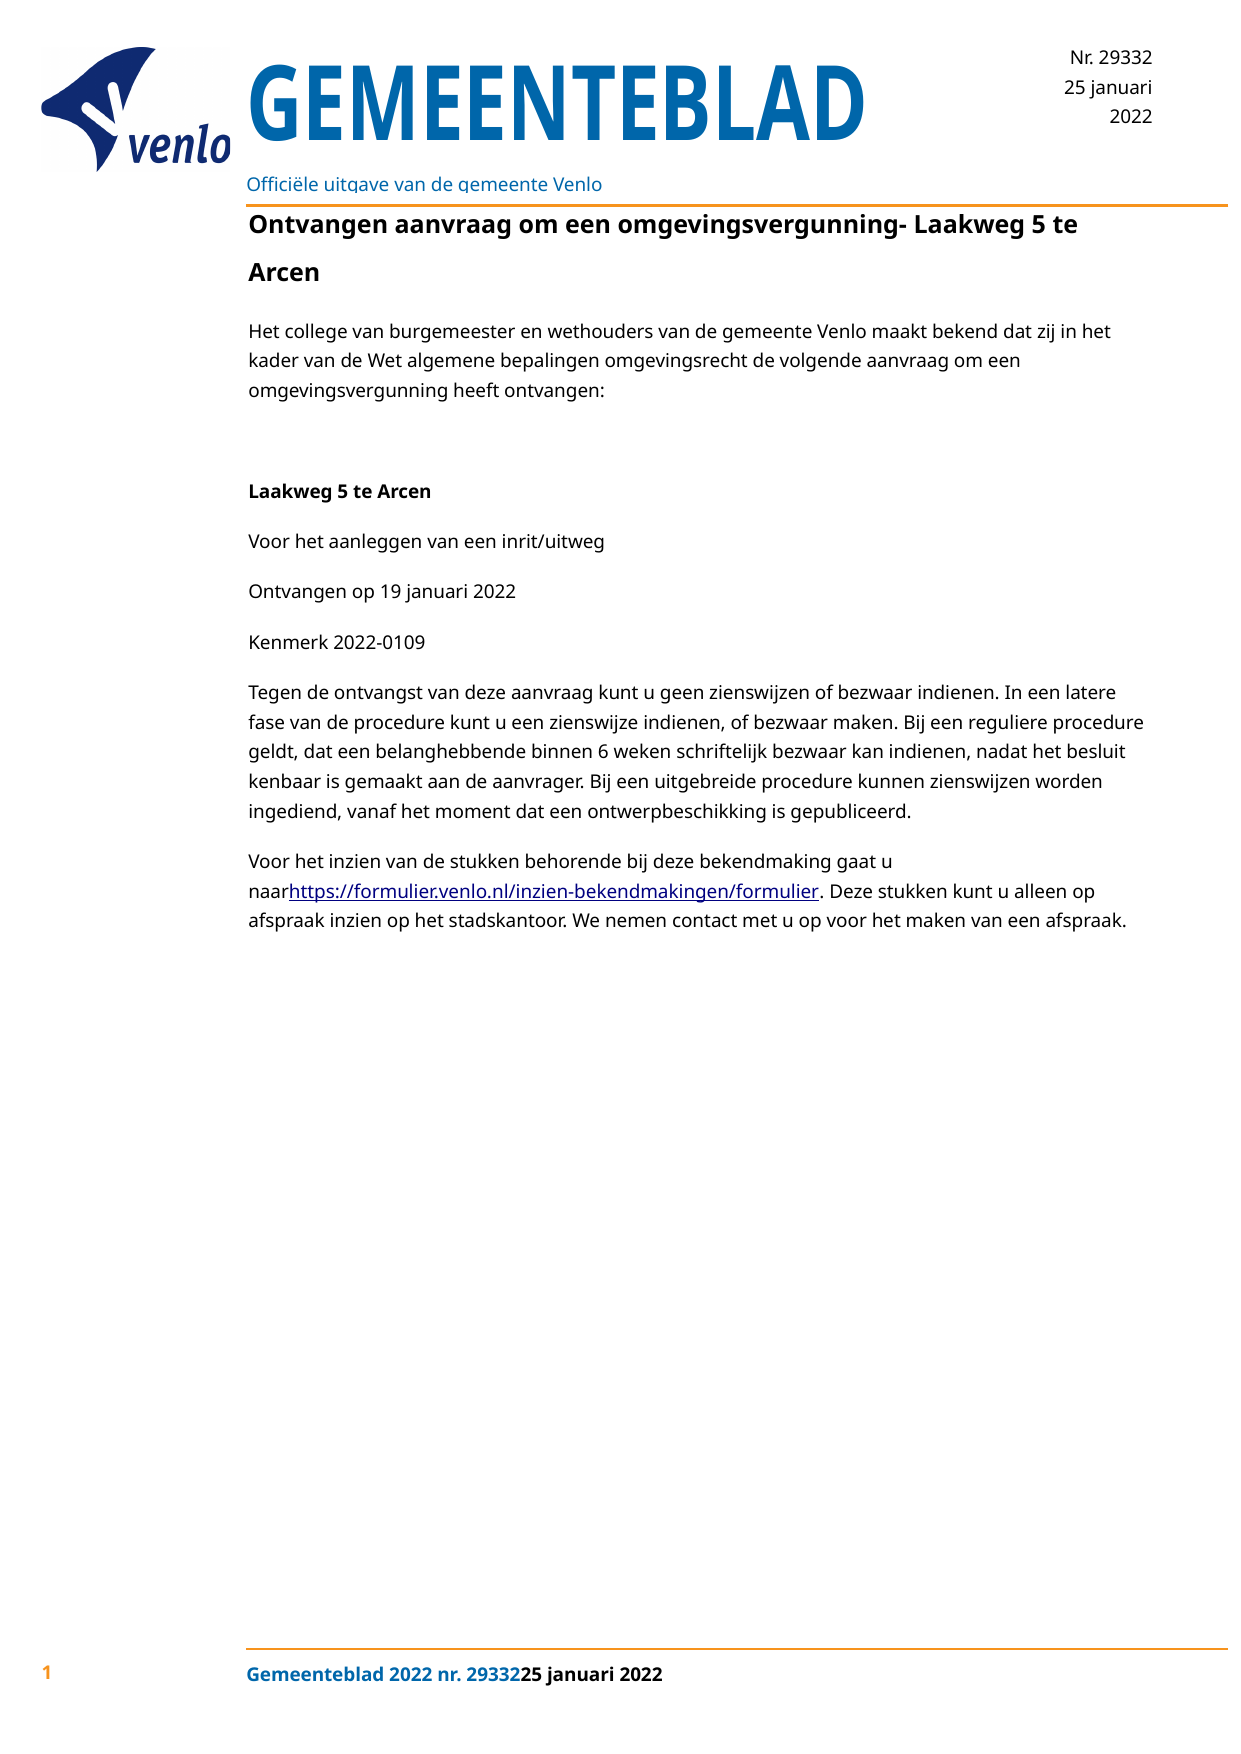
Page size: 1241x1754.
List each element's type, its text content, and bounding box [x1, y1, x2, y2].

text Laakweg 5 te Arcen [248, 478, 1152, 504]
text Tegen de ontvangst van deze aanvraag kunt u geen zienswijzen of bezwaar indienen. In een latere fase van de procedure kunt u een zienswijze indienen, of bezwaar maken. Bij een reguliere procedure geldt, dat een belanghebbende binnen 6 weken schriftelijk bezwaar kan indienen, nadat het besluit kenbaar is gemaakt aan de aanvrager. Bij een uitgebreide procedure kunnen zienswijzen worden ingediend, vanaf het moment dat een ontwerpbeschikking is gepubliceerd. [248, 679, 1152, 824]
text Kenmerk 2022-0109 [248, 629, 1152, 655]
text Ontvangen op 19 januari 2022 [248, 579, 1152, 604]
picture [41, 47, 231, 172]
text Voor het inzien van de stukken behorende bij deze bekendmaking gaat u naarhttps://formulier.venlo.nl/inzien-bekendmakingen/formulier. Deze stukken kunt u alleen op afspraak inzien op het stadskantoor. We nemen contact met u op voor het maken van een afspraak. [248, 848, 1152, 933]
text Voor het aanleggen van een inrit/uitweg [248, 528, 1152, 554]
text Ontvangen aanvraag om een omgevingsvergunning- Laakweg 5 te Arcen [248, 207, 1152, 288]
text Het college van burgemeester en wethouders van de gemeente Venlo maakt bekend dat zij in het kader van de Wet algemene bepalingen omgevingsrecht de volgende aanvraag om een omgevingsvergunning heeft ontvangen: [248, 318, 1152, 403]
